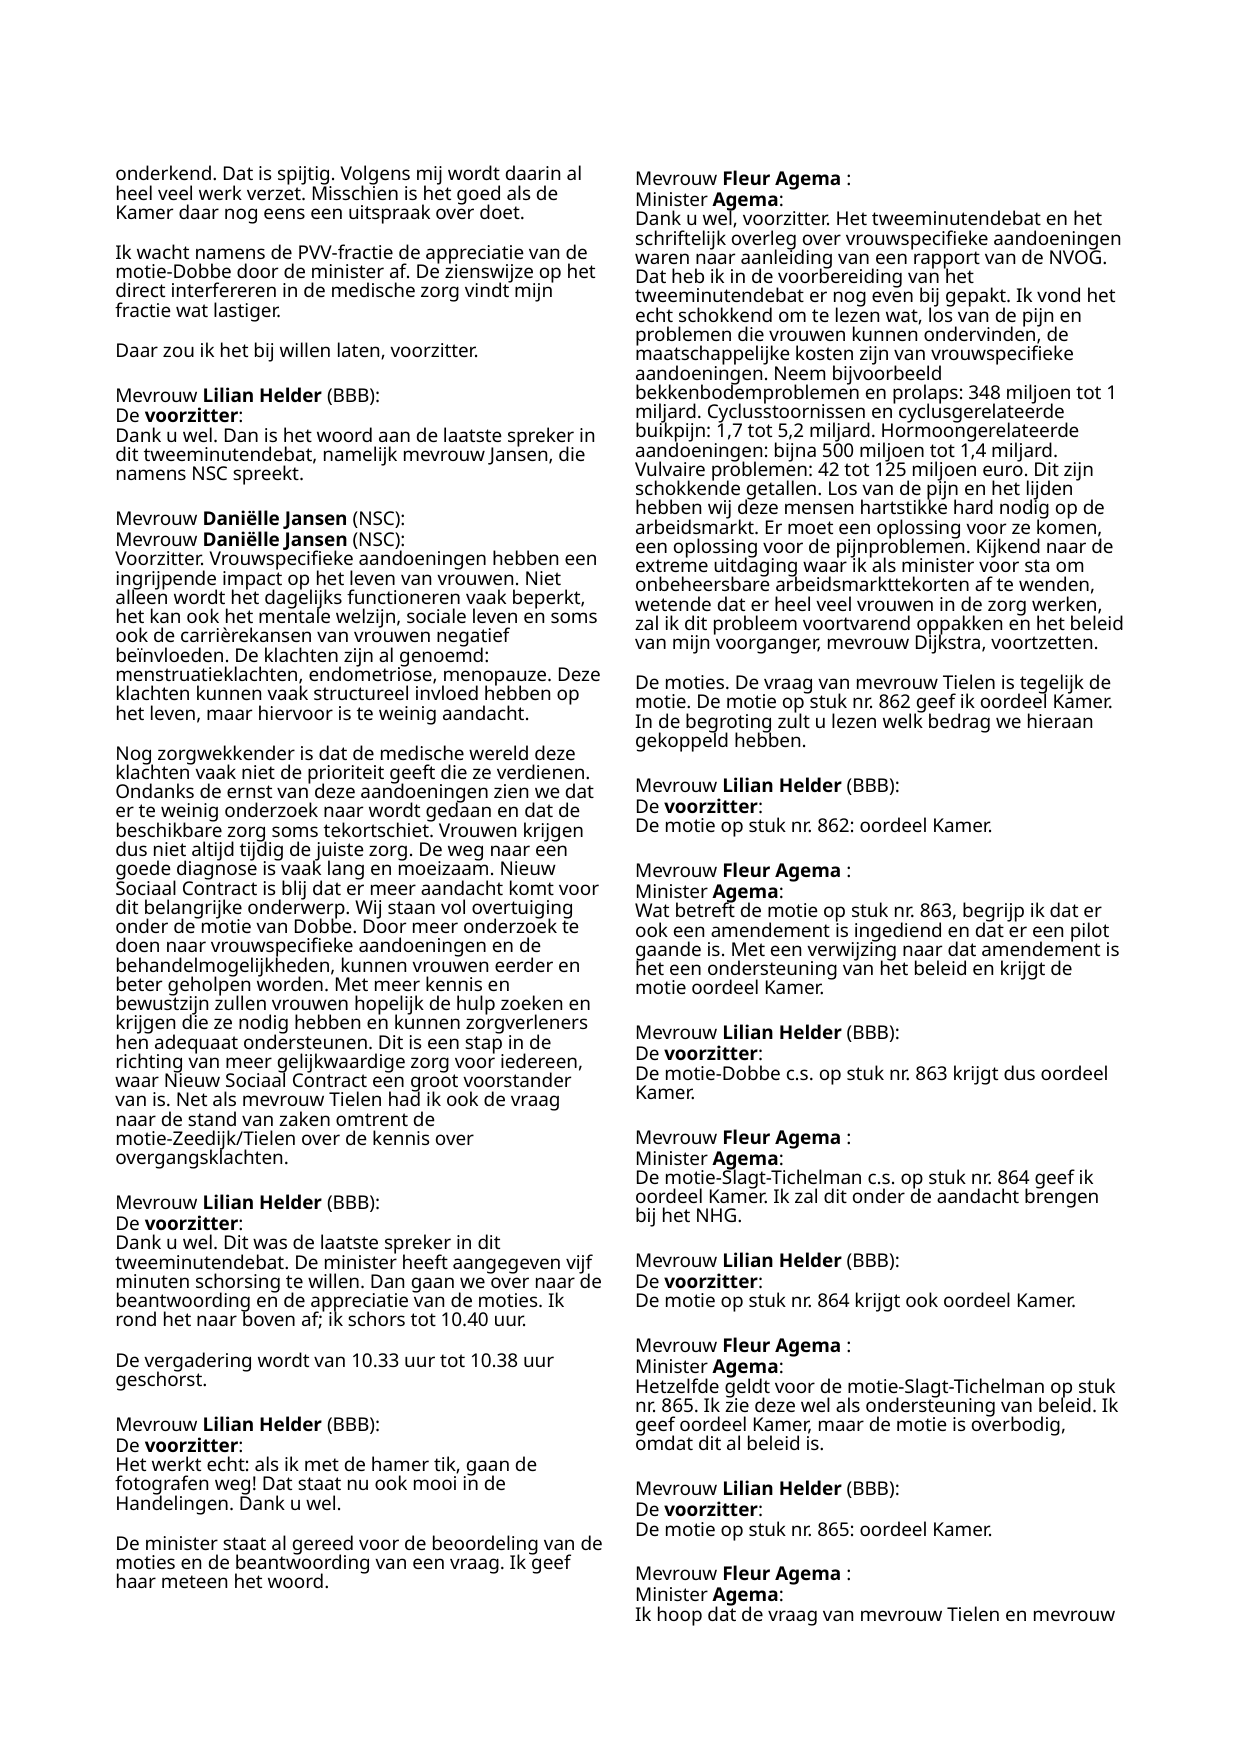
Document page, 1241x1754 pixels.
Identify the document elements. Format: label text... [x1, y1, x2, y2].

text Daar zou ik het bij willen laten, voorzitter. [115, 342, 605, 361]
text Hetzelfde geldt voor de motie-Slagt-Tichelman op stuk nr. 865. Ik zie deze wel als ondersteuning van beleid. Ik geef oordeel Kamer, maar de motie is overbodig, omdat dit al beleid is. [635, 1378, 1125, 1455]
text Het werkt echt: als ik met de hamer tik, gaan de fotografen weg! Dat staat nu ook mooi in de Handelingen. Dank u wel. [115, 1456, 605, 1514]
text De voorzitter: [115, 407, 605, 427]
text Mevrouw Lilian Helder (BBB): [635, 1247, 1125, 1273]
text Voorzitter. Vrouwspecifieke aandoeningen hebben een ingrijpende impact op het leven van vrouwen. Niet alleen wordt het dagelijks functioneren vaak beperkt, het kan ook het mentale welzijn, sociale leven en soms ook de carrièrekansen van vrouwen negatief beïnvloeden. De klachten zijn al genoemd: menstruatieklachten, endometriose, menopauze. Deze klachten kunnen vaak structureel invloed hebben op het leven, maar hiervoor is te weinig aandacht. [115, 550, 605, 724]
text De voorzitter: [635, 1045, 1125, 1064]
text De motie op stuk nr. 865: oordeel Kamer. [635, 1521, 1125, 1540]
text De voorzitter: [635, 1273, 1125, 1292]
text Mevrouw Fleur Agema : [635, 1124, 1125, 1149]
text Minister Agema: [635, 1358, 1125, 1378]
text Ik hoop dat de vraag van mevrouw Tielen en mevrouw [635, 1606, 1125, 1625]
text Minister Agema: [635, 1149, 1125, 1169]
text Mevrouw Lilian Helder (BBB): [115, 1411, 605, 1437]
text Dank u wel, voorzitter. Het tweeminutendebat en het schriftelijk overleg over vrouwspecifieke aandoeningen waren naar aanleiding van een rapport van de NVOG. Dat heb ik in de voorbereiding van het tweeminutendebat er nog even bij gepakt. Ik vond het echt schokkend om te lezen wat, los van de pijn en problemen die vrouwen kunnen ondervinden, de maatschappelijke kosten zijn van vrouwspecifieke aandoeningen. Neem bijvoorbeeld bekkenbodemproblemen en prolaps: 348 miljoen tot 1 miljard. Cyclusstoornissen en cyclusgerelateerde buikpijn: 1,7 tot 5,2 miljard. Hormoongerelateerde aandoeningen: bijna 500 miljoen tot 1,4 miljard. Vulvaire problemen: 42 tot 125 miljoen euro. Dit zijn schokkende getallen. Los van de pijn en het lijden hebben wij deze mensen hartstikke hard nodig op de arbeidsmarkt. Er moet een oplossing voor ze komen, een oplossing voor de pijnproblemen. Kijkend naar de extreme uitdaging waar ik als minister voor sta om onbeheersbare arbeidsmarkttekorten af te wenden, wetende dat er heel veel vrouwen in de zorg werken, zal ik dit probleem voortvarend oppakken en het beleid van mijn voorganger, mevrouw Dijkstra, voortzetten. [635, 210, 1125, 653]
text onderkend. Dat is spijtig. Volgens mij wordt daarin al heel veel werk verzet. Misschien is het goed als de Kamer daar nog eens een uitspraak over doet. [115, 165, 605, 223]
text Dank u wel. Dan is het woord aan de laatste spreker in dit tweeminutendebat, namelijk mevrouw Jansen, die namens NSC spreekt. [115, 427, 605, 484]
text De minister staat al gereed voor de beoordeling van de moties en de beantwoording van een vraag. Ik geef haar meteen het woord. [115, 1534, 605, 1592]
text Mevrouw Lilian Helder (BBB): [635, 1019, 1125, 1045]
text De motie-Dobbe c.s. op stuk nr. 863 krijgt dus oordeel Kamer. [635, 1064, 1125, 1103]
text Mevrouw Lilian Helder (BBB): [635, 772, 1125, 798]
text De voorzitter: [115, 1215, 605, 1234]
text Nog zorgwekkender is dat de medische wereld deze klachten vaak niet de prioriteit geeft die ze verdienen. Ondanks de ernst van deze aandoeningen zien we dat er te weinig onderzoek naar wordt gedaan en dat de beschikbare zorg soms tekortschiet. Vrouwen krijgen dus niet altijd tijdig de juiste zorg. De weg naar een goede diagnose is vaak lang en moeizaam. Nieuw Sociaal Contract is blij dat er meer aandacht komt voor dit belangrijke onderwerp. Wij staan vol overtuiging onder de motie van Dobbe. Door meer onderzoek te doen naar vrouwspecifieke aandoeningen en de behandelmogelijkheden, kunnen vrouwen eerder en beter geholpen worden. Met meer kennis en bewustzijn zullen vrouwen hopelijk de hulp zoeken en krijgen die ze nodig hebben en kunnen zorgverleners hen adequaat ondersteunen. Dit is een stap in de richting van meer gelijkwaardige zorg voor iedereen, waar Nieuw Sociaal Contract een groot voorstander van is. Net als mevrouw Tielen had ik ook de vraag naar de stand van zaken omtrent de motie-Zeedijk/Tielen over de kennis over overgangsklachten. [115, 744, 605, 1168]
text Wat betreft de motie op stuk nr. 863, begrijp ik dat er ook een amendement is ingediend en dat er een pilot gaande is. Met een verwijzing naar dat amendement is het een ondersteuning van het beleid en krijgt de motie oordeel Kamer. [635, 902, 1125, 999]
text Mevrouw Daniëlle Jansen (NSC): [115, 505, 605, 531]
text Mevrouw Fleur Agema : [635, 1333, 1125, 1358]
text Mevrouw Lilian Helder (BBB): [115, 382, 605, 407]
text Minister Agema: [635, 1586, 1125, 1606]
text Ik wacht namens de PVV-fractie de appreciatie van de motie-Dobbe door de minister af. De zienswijze op het direct interfereren in de medische zorg vindt mijn fractie wat lastiger. [115, 244, 605, 321]
text Dank u wel. Dit was de laatste spreker in dit tweeminutendebat. De minister heeft aangegeven vijf minuten schorsing te willen. Dan gaan we over naar de beantwoording en de appreciatie van de moties. Ik rond het naar boven af; ik schors tot 10.40 uur. [115, 1234, 605, 1331]
text De voorzitter: [115, 1437, 605, 1456]
text Mevrouw Lilian Helder (BBB): [115, 1189, 605, 1215]
text Minister Agema: [635, 883, 1125, 902]
text Minister Agema: [635, 191, 1125, 210]
text De motie op stuk nr. 864 krijgt ook oordeel Kamer. [635, 1292, 1125, 1312]
text Mevrouw Fleur Agema : [635, 1561, 1125, 1586]
text Mevrouw Lilian Helder (BBB): [635, 1476, 1125, 1501]
text Mevrouw Daniëlle Jansen (NSC): [115, 531, 605, 550]
text De motie op stuk nr. 862: oordeel Kamer. [635, 817, 1125, 836]
text De motie-Slagt-Tichelman c.s. op stuk nr. 864 geef ik oordeel Kamer. Ik zal dit onder de aandacht brengen bij het NHG. [635, 1169, 1125, 1227]
text De vergadering wordt van 10.33 uur tot 10.38 uur geschorst. [115, 1352, 605, 1390]
text Mevrouw Fleur Agema : [635, 165, 1125, 191]
text De voorzitter: [635, 798, 1125, 817]
text De moties. De vraag van mevrouw Tielen is tegelijk de motie. De motie op stuk nr. 862 geef ik oordeel Kamer. In de begroting zult u lezen welk bedrag we hieraan gekoppeld hebben. [635, 674, 1125, 751]
text De voorzitter: [635, 1501, 1125, 1521]
text Mevrouw Fleur Agema : [635, 857, 1125, 883]
